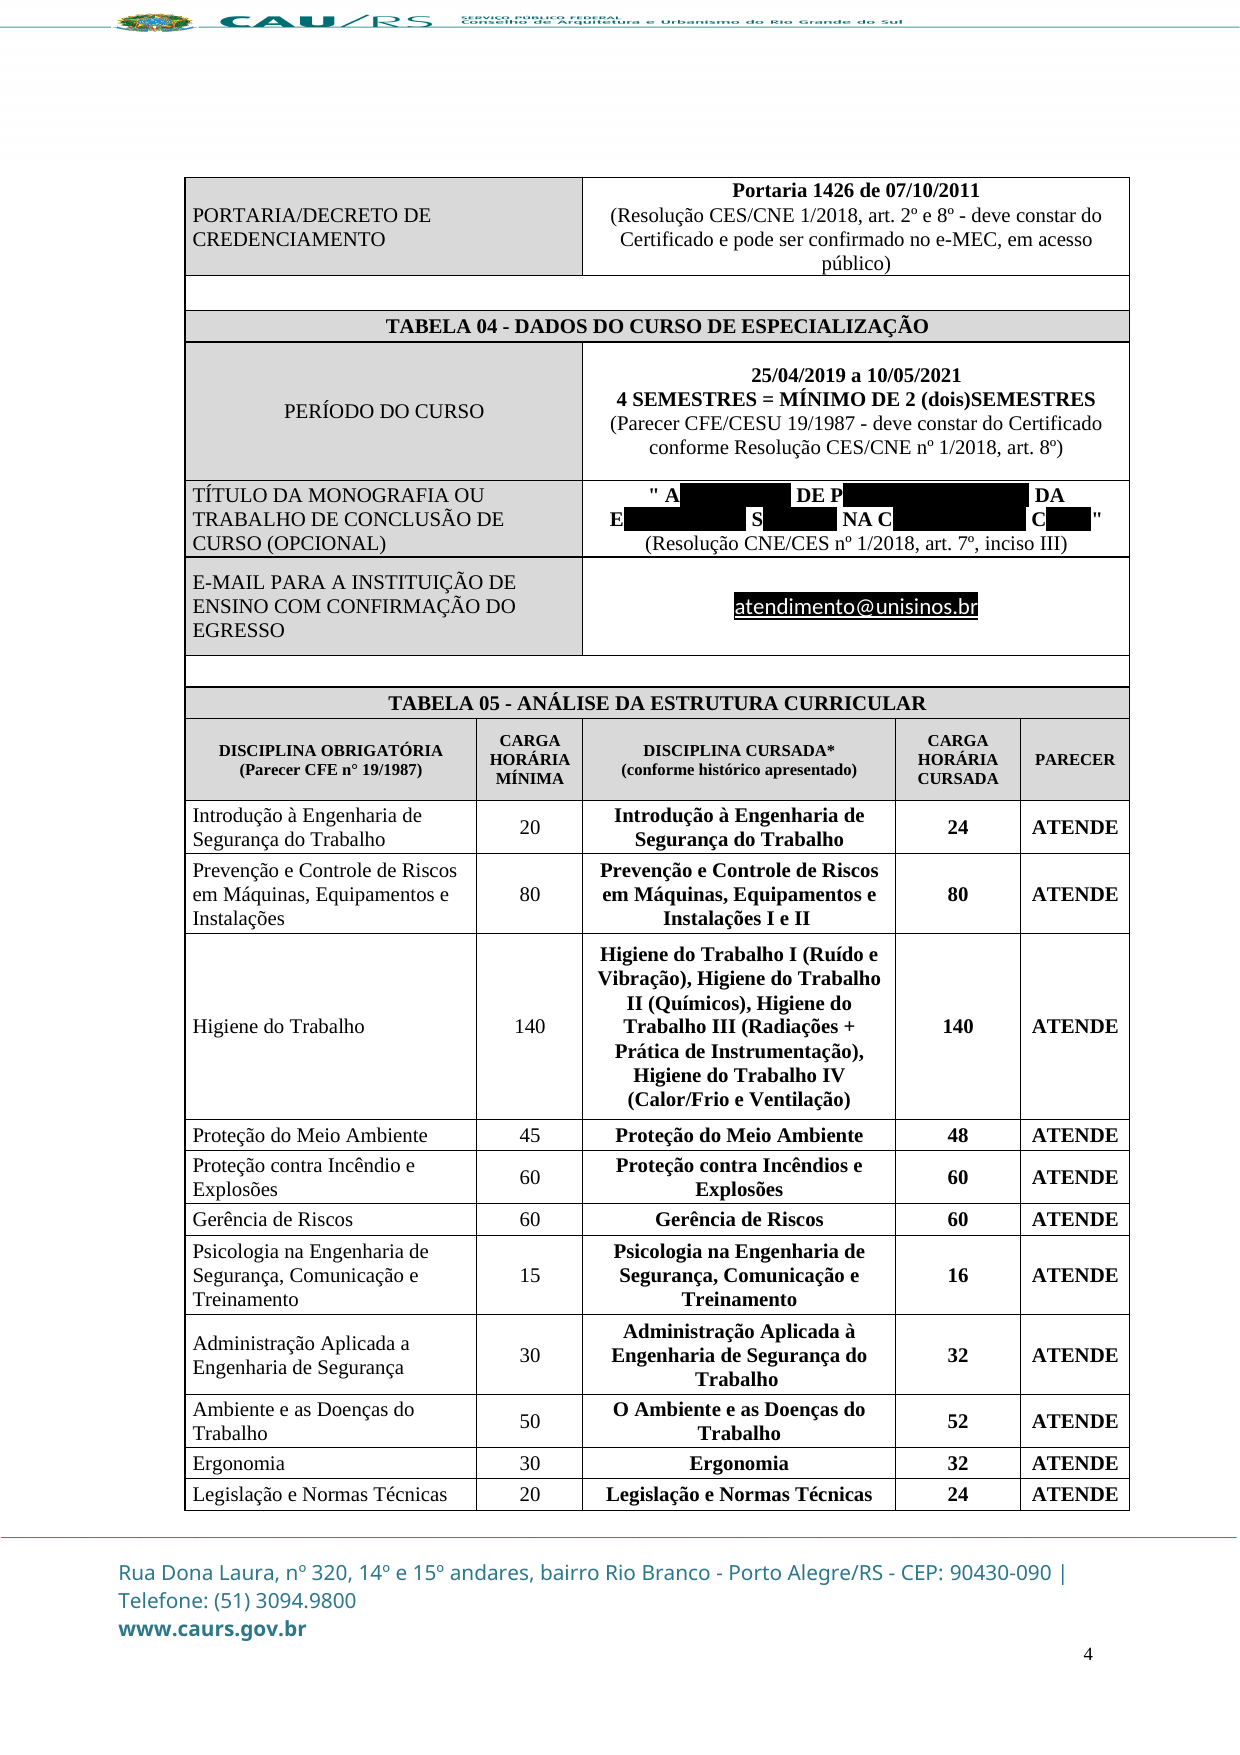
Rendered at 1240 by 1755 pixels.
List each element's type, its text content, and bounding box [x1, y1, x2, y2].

table_cell 60 [896, 1151, 1020, 1203]
table_cell PORTARIA/DECRETO DE CREDENCIAMENTO [186, 178, 582, 275]
table_cell Higiene do Trabalho I (Ruído e Vibração), Higiene do Trabalho II (Químicos), Higiene do Trabalho III (Radiações + Prática de Instrumentação), Higiene do Trabalho IV (Calor/Frio e Ventilação) [583, 934, 895, 1119]
table_cell 30 [477, 1315, 582, 1394]
table_cell Ergonomia [186, 1448, 476, 1478]
table_cell Legislação e Normas Técnicas [583, 1479, 895, 1509]
table_cell 140 [477, 934, 582, 1119]
table_cell ATENDE [1021, 1315, 1129, 1394]
table_cell ATENDE [1021, 1448, 1129, 1478]
table_cell Psicologia na Engenharia de Segurança, Comunicação e Treinamento [583, 1236, 895, 1314]
table_cell 50 [477, 1395, 582, 1447]
table_cell PARECER [1021, 719, 1129, 800]
table_cell ATENDE [1021, 1236, 1129, 1314]
table_cell Ambiente e as Doenças do Trabalho [186, 1395, 476, 1447]
table_cell 15 [477, 1236, 582, 1314]
table_cell [186, 276, 1129, 310]
table_cell Proteção contra Incêndio e Explosões [186, 1151, 476, 1203]
table_cell ATENDE [1021, 934, 1129, 1119]
table_cell Introdução à Engenharia de Segurança do Trabalho [186, 801, 476, 853]
table_cell Proteção contra Incêndios e Explosões [583, 1151, 895, 1203]
table_cell 80 [477, 854, 582, 933]
table_cell ATENDE [1021, 1479, 1129, 1509]
table_cell ATENDE [1021, 1120, 1129, 1150]
table_cell " APLICAÇÃO DE PRÉ-DIAGNÓSTICO DA ESTRATÉGIA SOBANE NA CONSTRUÇÃO CIVIL" (Resolução CNE/CES nº 1/2018, art. 7º, inciso III) [583, 481, 1129, 556]
table_cell 45 [477, 1120, 582, 1150]
table_cell 60 [477, 1204, 582, 1234]
table_cell TABELA 05 - ANÁLISE DA ESTRUTURA CURRICULAR [186, 688, 1129, 718]
table_cell Portaria 1426 de 07/10/2011 (Resolução CES/CNE 1/2018, art. 2º e 8º - deve constar do Certificado e pode ser confirmado no e-MEC, em acesso público) [583, 178, 1129, 275]
table_cell ATENDE [1021, 801, 1129, 853]
table_cell E-MAIL PARA A INSTITUIÇÃO DE ENSINO COM CONFIRMAÇÃO DO EGRESSO [186, 558, 582, 655]
table_cell 20 [477, 801, 582, 853]
table_cell Gerência de Riscos [583, 1204, 895, 1234]
table_cell Gerência de Riscos [186, 1204, 476, 1234]
table_cell Psicologia na Engenharia de Segurança, Comunicação e Treinamento [186, 1236, 476, 1314]
table_cell PERÍODO DO CURSO [186, 343, 582, 480]
table_cell 16 [896, 1236, 1020, 1314]
table_cell CARGA HORÁRIA CURSADA [896, 719, 1020, 800]
table_cell ATENDE [1021, 1395, 1129, 1447]
table_cell 30 [477, 1448, 582, 1478]
table_cell ATENDE [1021, 1204, 1129, 1234]
table_cell Administração Aplicada à Engenharia de Segurança do Trabalho [583, 1315, 895, 1394]
table_cell Prevenção e Controle de Riscos em Máquinas, Equipamentos e Instalações [186, 854, 476, 933]
table_cell Administração Aplicada a Engenharia de Segurança [186, 1315, 476, 1394]
table_cell 48 [896, 1120, 1020, 1150]
table_cell Ergonomia [583, 1448, 895, 1478]
table_cell 20 [477, 1479, 582, 1509]
table_cell 24 [896, 801, 1020, 853]
table_cell Higiene do Trabalho [186, 934, 476, 1119]
table_cell 24 [896, 1479, 1020, 1509]
table_cell 60 [477, 1151, 582, 1203]
table_cell TABELA 04 - DADOS DO CURSO DE ESPECIALIZAÇÃO [186, 311, 1129, 341]
table_cell 32 [896, 1448, 1020, 1478]
table_cell 25/04/2019 a 10/05/2021 4 SEMESTRES = MÍNIMO DE 2 (dois)SEMESTRES (Parecer CFE/CESU 19/1987 - deve constar do Certificado conforme Resolução CES/CNE nº 1/2018, art. 8º) [583, 343, 1129, 480]
table_cell Proteção do Meio Ambiente [186, 1120, 476, 1150]
table_cell ATENDE [1021, 854, 1129, 933]
table_cell DISCIPLINA CURSADA* (conforme histórico apresentado) [583, 719, 895, 800]
table_cell ATENDE [1021, 1151, 1129, 1203]
table_cell TÍTULO DA MONOGRAFIA OU TRABALHO DE CONCLUSÃO DE CURSO (OPCIONAL) [186, 481, 582, 556]
table_cell [186, 656, 1129, 686]
table_cell 60 [896, 1204, 1020, 1234]
table_cell CARGA HORÁRIA MÍNIMA [477, 719, 582, 800]
table_cell Introdução à Engenharia de Segurança do Trabalho [583, 801, 895, 853]
table_cell Prevenção e Controle de Riscos em Máquinas, Equipamentos e Instalações I e II [583, 854, 895, 933]
table_cell 32 [896, 1315, 1020, 1394]
table_cell Proteção do Meio Ambiente [583, 1120, 895, 1150]
table_cell atendimento@unisinos.br [583, 558, 1129, 655]
table_cell O Ambiente e as Doenças do Trabalho [583, 1395, 895, 1447]
table_cell 140 [896, 934, 1020, 1119]
table_cell 80 [896, 854, 1020, 933]
table_cell Legislação e Normas Técnicas [186, 1479, 476, 1509]
table_cell DISCIPLINA OBRIGATÓRIA (Parecer CFE n° 19/1987) [186, 719, 476, 800]
table_cell 52 [896, 1395, 1020, 1447]
